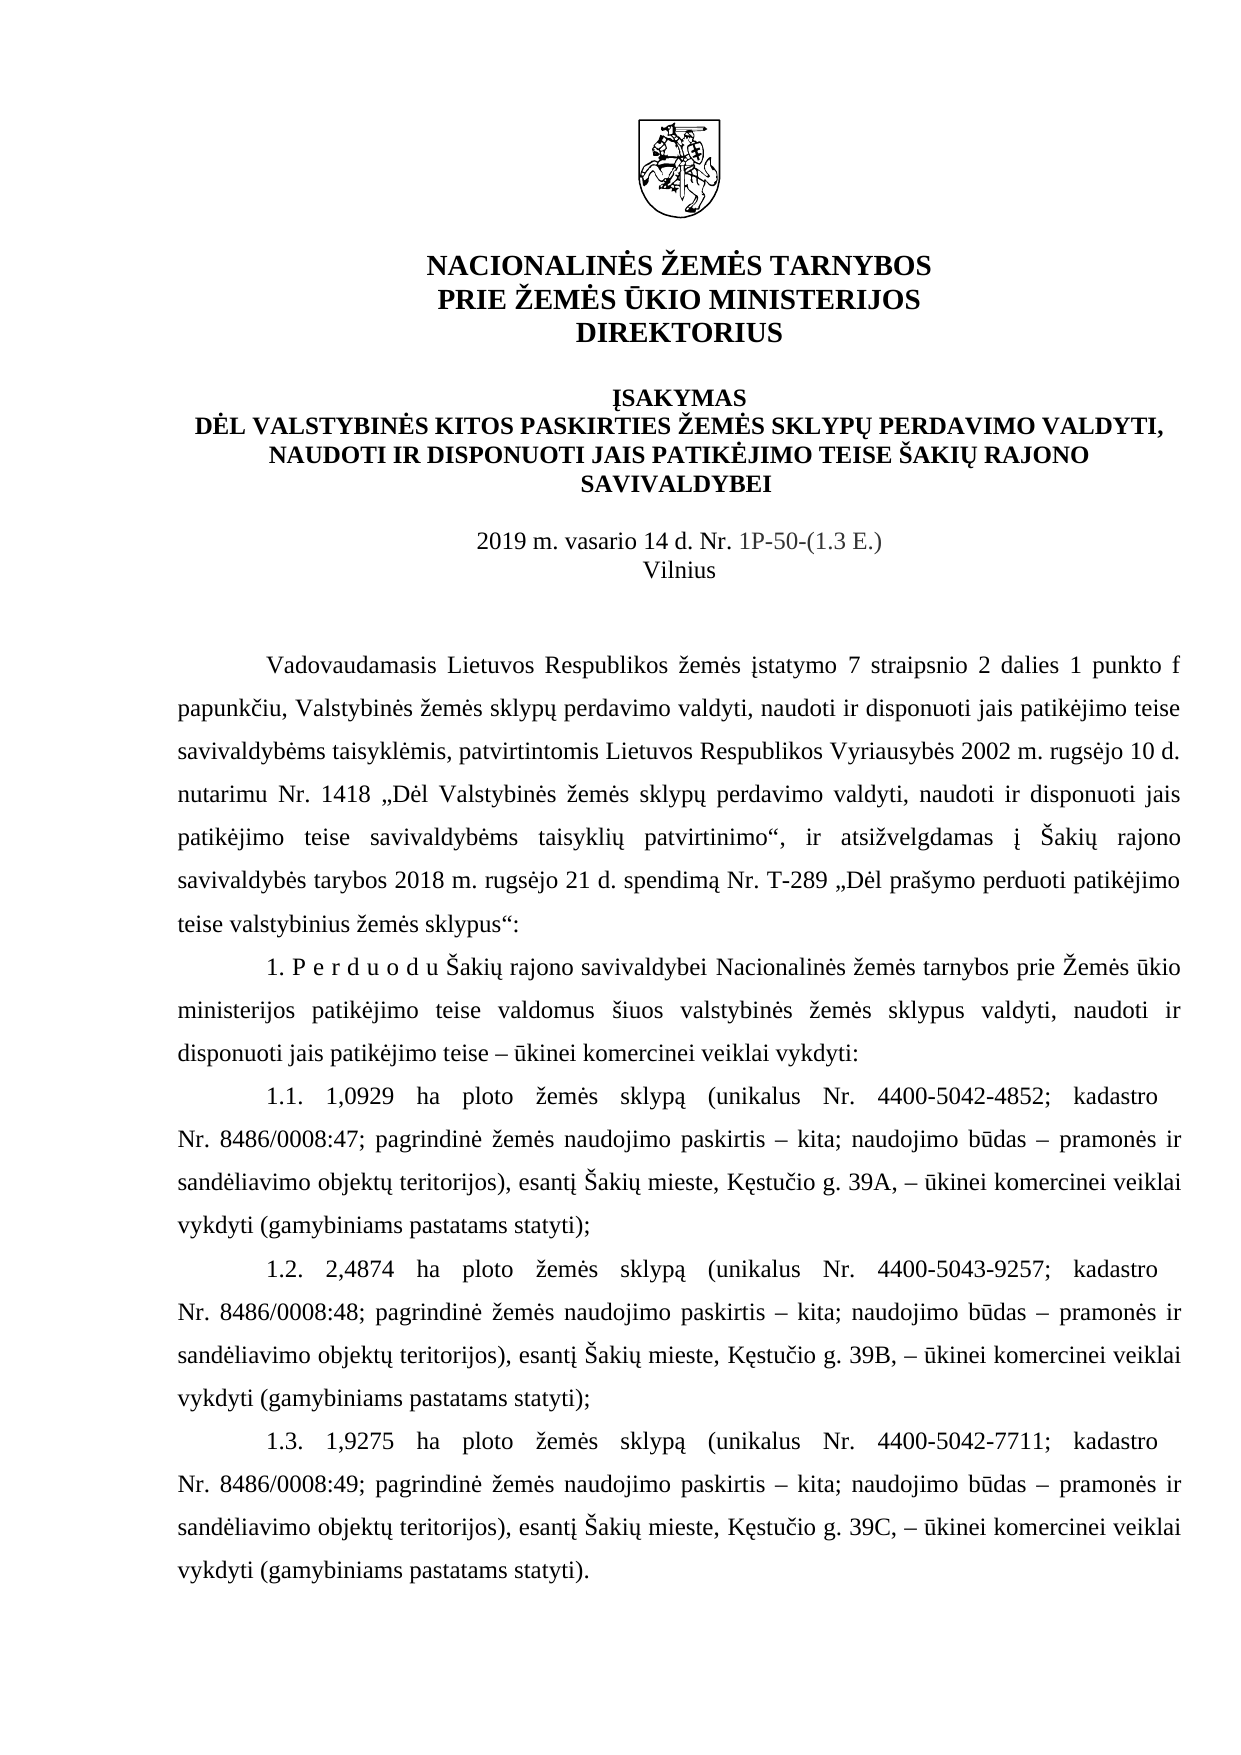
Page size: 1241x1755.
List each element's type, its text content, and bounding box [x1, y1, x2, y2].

text Vilnius [177, 555, 1181, 584]
text Vadovaudamasis Lietuvos Respublikos žemės įstatymo 7 straipsnio 2 dalies 1 punkto f papunkčiu, Valstybinės žemės sklypų perdavimo valdyti, naudoti ir disponuoti jais patikėjimo teise savivaldybėms taisyklėmis, patvirtintomis Lietuvos Respublikos Vyriausybės 2002 m. rugsėjo 10 d. nutarimu Nr. 1418 „Dėl Valstybinės žemės sklypų perdavimo valdyti, naudoti ir disponuoti jais patikėjimo teise savivaldybėms taisyklių patvirtinimo“, ir atsižvelgdamas į Šakių rajono savivaldybės tarybos 2018 m. rugsėjo 21 d. spendimą Nr. T-289 „Dėl prašymo perduoti patikėjimo teise valstybinius žemės sklypus“: [177, 650, 1181, 937]
text DĖL VALSTYBINĖS KITOS PASKIRTIES ŽEMĖS SKLYPŲ PERDAVIMO VALDYTI, NAUDOTI IR DISPONUOTI JAIS PATIKĖJIMO TEISE ŠAKIŲ RAJONO SAVIVALDYBEI [177, 411, 1181, 498]
text 1.1. 1,0929 ha ploto žemės sklypą (unikalus Nr. 4400-5042-4852; kadastro Nr. 8486/0008:47; pagrindinė žemės naudojimo paskirtis – kita; naudojimo būdas – pramonės ir sandėliavimo objektų teritorijos), esantį Šakių mieste, Kęstučio g. 39A, – ūkinei komercinei veiklai vykdyti (gamybiniams pastatams statyti); [177, 1081, 1181, 1239]
text DIREKTORIUS [177, 316, 1181, 349]
text PRIE ŽEMĖS ŪKIO MINISTERIJOS [177, 282, 1181, 316]
text 2019 m. vasario 14 d. Nr. 1P-50-(1.3 E.) [177, 526, 1181, 555]
text 1.2. 2,4874 ha ploto žemės sklypą (unikalus Nr. 4400-5043-9257; kadastro Nr. 8486/0008:48; pagrindinė žemės naudojimo paskirtis – kita; naudojimo būdas – pramonės ir sandėliavimo objektų teritorijos), esantį Šakių mieste, Kęstučio g. 39B, – ūkinei komercinei veiklai vykdyti (gamybiniams pastatams statyti); [177, 1254, 1181, 1412]
text 1.3. 1,9275 ha ploto žemės sklypą (unikalus Nr. 4400-5042-7711; kadastro Nr. 8486/0008:49; pagrindinė žemės naudojimo paskirtis – kita; naudojimo būdas – pramonės ir sandėliavimo objektų teritorijos), esantį Šakių mieste, Kęstučio g. 39C, – ūkinei komercinei veiklai vykdyti (gamybiniams pastatams statyti). [177, 1426, 1181, 1584]
text ĮSAKYMAS [177, 383, 1181, 411]
text 1. P e r d u o d u Šakių rajono savivaldybei Nacionalinės žemės tarnybos prie Žemės ūkio ministerijos patikėjimo teise valdomus šiuos valstybinės žemės sklypus valdyti, naudoti ir disponuoti jais patikėjimo teise – ūkinei komercinei veiklai vykdyti: [177, 952, 1181, 1067]
text NACIONALINĖS ŽEMĖS TARNYBOS [177, 248, 1181, 282]
